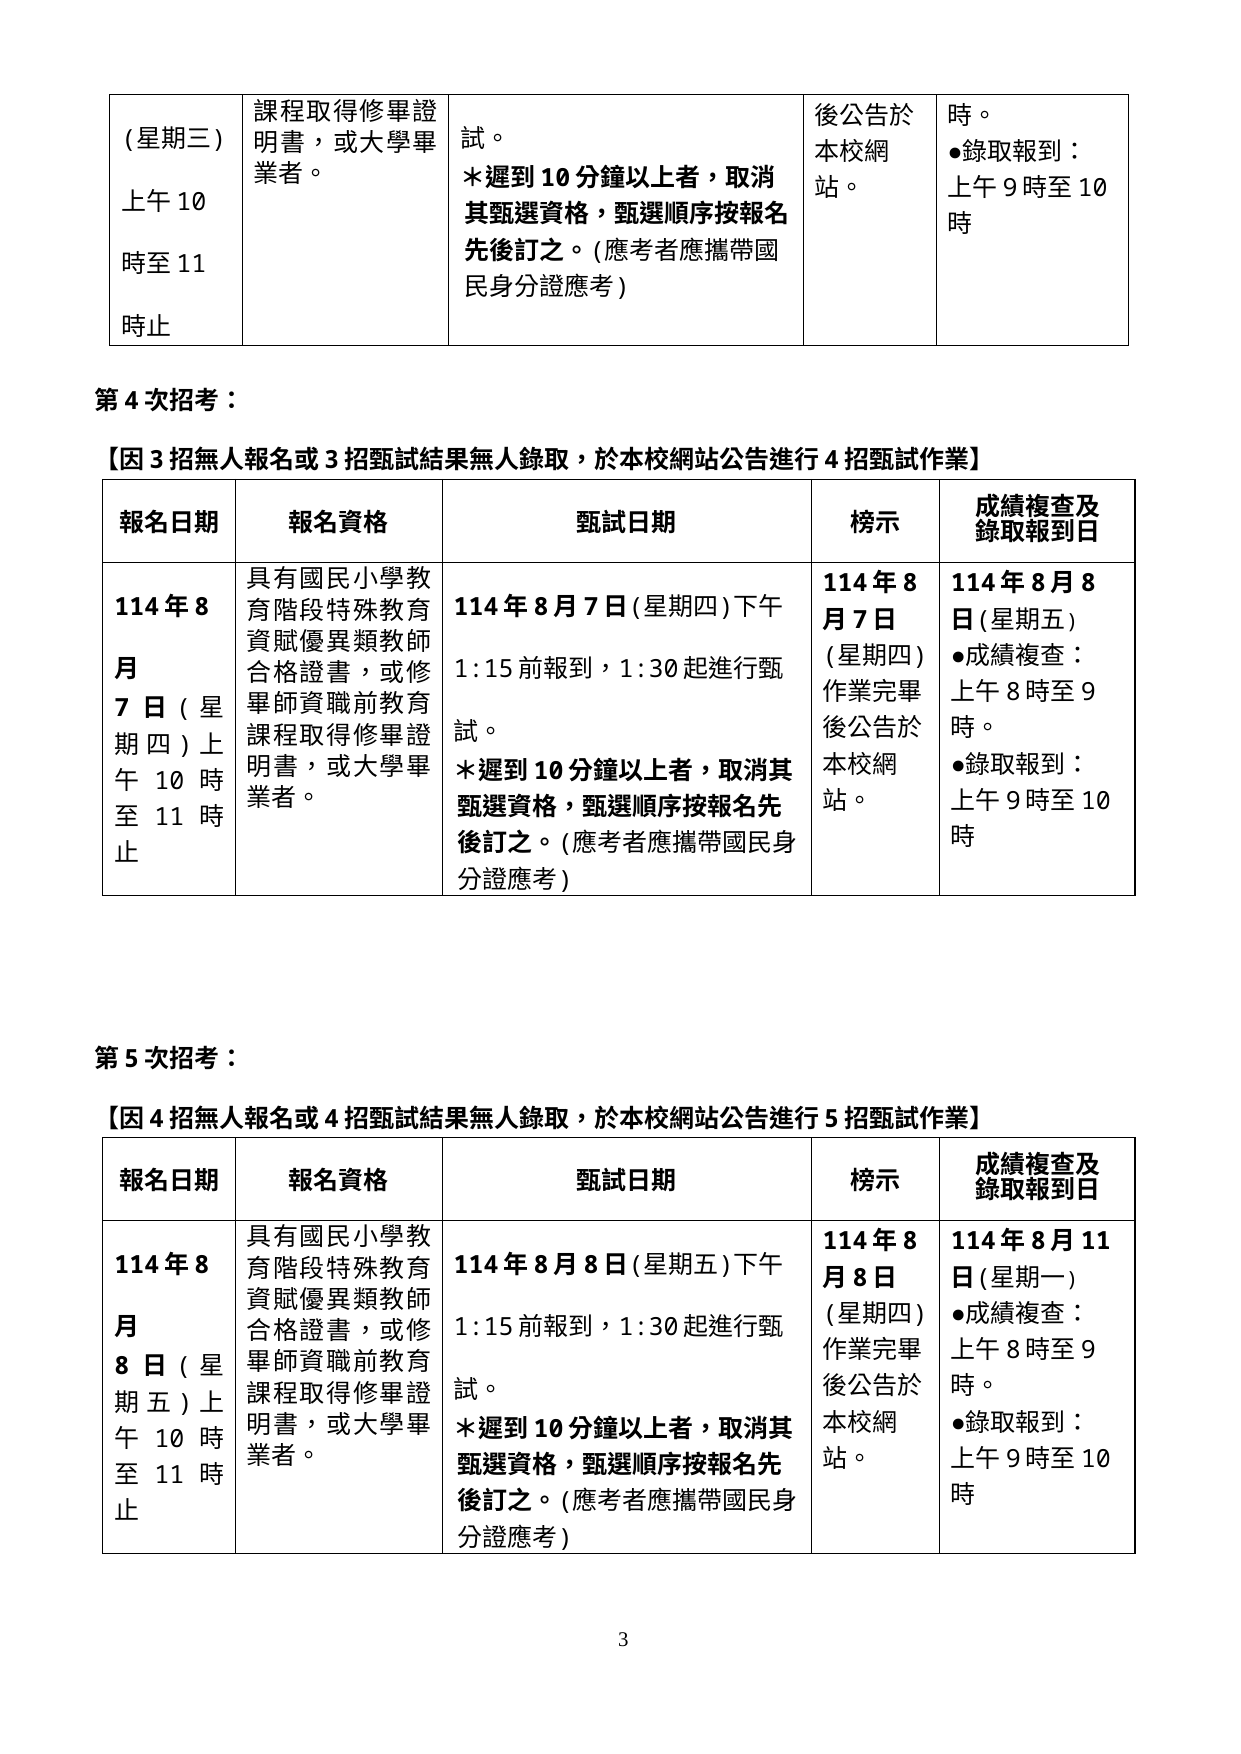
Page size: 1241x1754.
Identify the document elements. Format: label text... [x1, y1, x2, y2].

table_header 榜示 [812, 1138, 939, 1220]
table_cell 114年8月 8日(星期五)上午10時至11時止 [103, 1221, 235, 1553]
text 第5次招考： [94, 1038, 1144, 1074]
text 【因4招無人報名或4招甄試結果無人錄取，於本校網站公告進行5招甄試作業】 [94, 1074, 1107, 1137]
table_header 報名日期 [103, 1138, 235, 1220]
table_cell 114年8月 7日(星期四)上午10時至11時止 [103, 563, 235, 895]
table_cell 114年8月7日(星期四)作業完畢後公告於本校網站。 [812, 563, 939, 895]
table_cell 後公告於本校網站。 [804, 95, 936, 345]
table_header 報名資格 [236, 1138, 442, 1220]
table_cell 114年8月7日(星期四)下午1:15前報到，1:30起進行甄試。 ＊遲到10分鐘以上者，取消其甄選資格，甄選順序按報名先後訂之。(應考者應攜帶國民身分證應考) [443, 563, 811, 895]
table_cell 具有國民小學教育階段特殊教育資賦優異類教師合格證書，或修畢師資職前教育課程取得修畢證明書，或大學畢業者。 [236, 1221, 442, 1553]
table_cell 試。 ＊遲到10分鐘以上者，取消其甄選資格，甄選順序按報名先後訂之。(應考者應攜帶國民身分證應考) [449, 95, 803, 345]
table_header 成績複查及 錄取報到日 [940, 480, 1134, 562]
table_header 榜示 [812, 480, 939, 562]
table_cell 114年8月11日(星期一) ●成績複查： 上午8時至9時。 ●錄取報到： 上午9時至10時 [940, 1221, 1134, 1553]
text 【因3招無人報名或3招甄試結果無人錄取，於本校網站公告進行4招甄試作業】 [94, 416, 1107, 479]
table_cell 114年8月8日(星期五)下午1:15前報到，1:30起進行甄試。 ＊遲到10分鐘以上者，取消其甄選資格，甄選順序按報名先後訂之。(應考者應攜帶國民身分證應考) [443, 1221, 811, 1553]
table_cell 時。 ●錄取報到： 上午9時至10時 [937, 95, 1128, 345]
table_cell 114年8月8日(星期五) ●成績複查： 上午8時至9時。 ●錄取報到： 上午9時至10時 [940, 563, 1134, 895]
table_cell (星期三)上午10時至11時止 [110, 95, 242, 345]
table_header 甄試日期 [443, 1138, 811, 1220]
table_cell 具有國民小學教育階段特殊教育資賦優異類教師合格證書，或修畢師資職前教育課程取得修畢證明書，或大學畢業者。 [236, 563, 442, 895]
table_header 成績複查及 錄取報到日 [940, 1138, 1134, 1220]
table_header 報名日期 [103, 480, 235, 562]
table_cell 課程取得修畢證明書，或大學畢業者。 [243, 95, 448, 345]
table_cell 114年8月8日(星期四)作業完畢後公告於本校網站。 [812, 1221, 939, 1553]
table_header 甄試日期 [443, 480, 811, 562]
text 第4次招考： [94, 380, 1144, 416]
table_header 報名資格 [236, 480, 442, 562]
